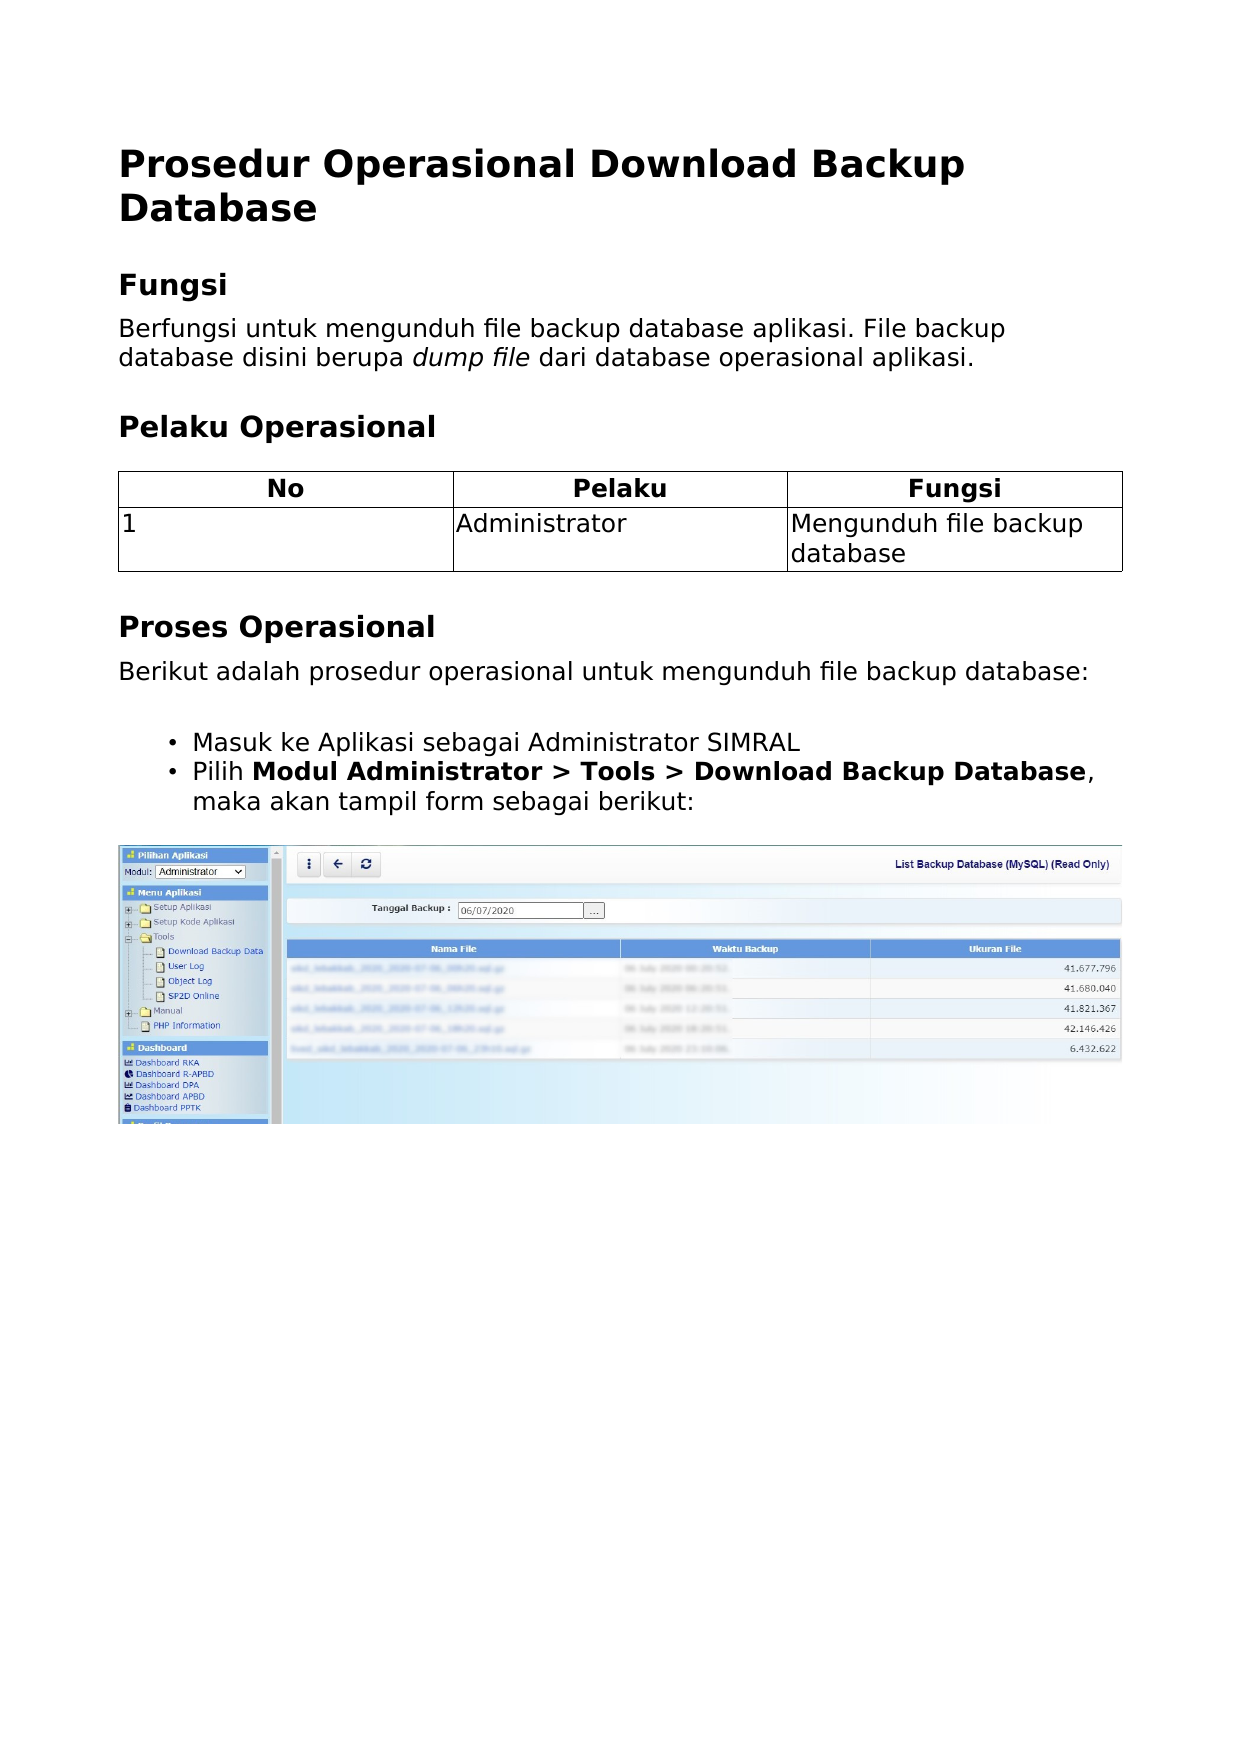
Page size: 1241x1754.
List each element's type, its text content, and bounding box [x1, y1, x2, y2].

subtitle Pelaku Operasional [118, 410, 1122, 444]
subtitle Proses Operasional [118, 611, 1122, 645]
text Berfungsi untuk mengunduh file backup database aplikasi. File backup database disini berupa dump file dari database operasional aplikasi. [118, 314, 1122, 373]
table_cell Mengunduh file backup database [788, 508, 1122, 571]
subtitle Prosedur Operasional Download Backup Database [118, 143, 1122, 230]
list Pilih Modul Administrator > Tools > Download Backup Database, maka akan tampil form sebagai berikut: [177, 757, 1122, 816]
table_cell 1 [119, 508, 453, 571]
list Masuk ke Aplikasi sebagai Administrator SIMRAL [177, 728, 1122, 757]
text Berikut adalah prosedur operasional untuk mengunduh file backup database: [118, 657, 1122, 686]
table_header Fungsi [788, 472, 1122, 507]
table_header Pelaku [454, 472, 787, 507]
table_header No [119, 472, 453, 507]
subtitle Fungsi [118, 268, 1122, 302]
picture [118, 845, 1123, 1124]
table_cell Administrator [454, 508, 787, 571]
